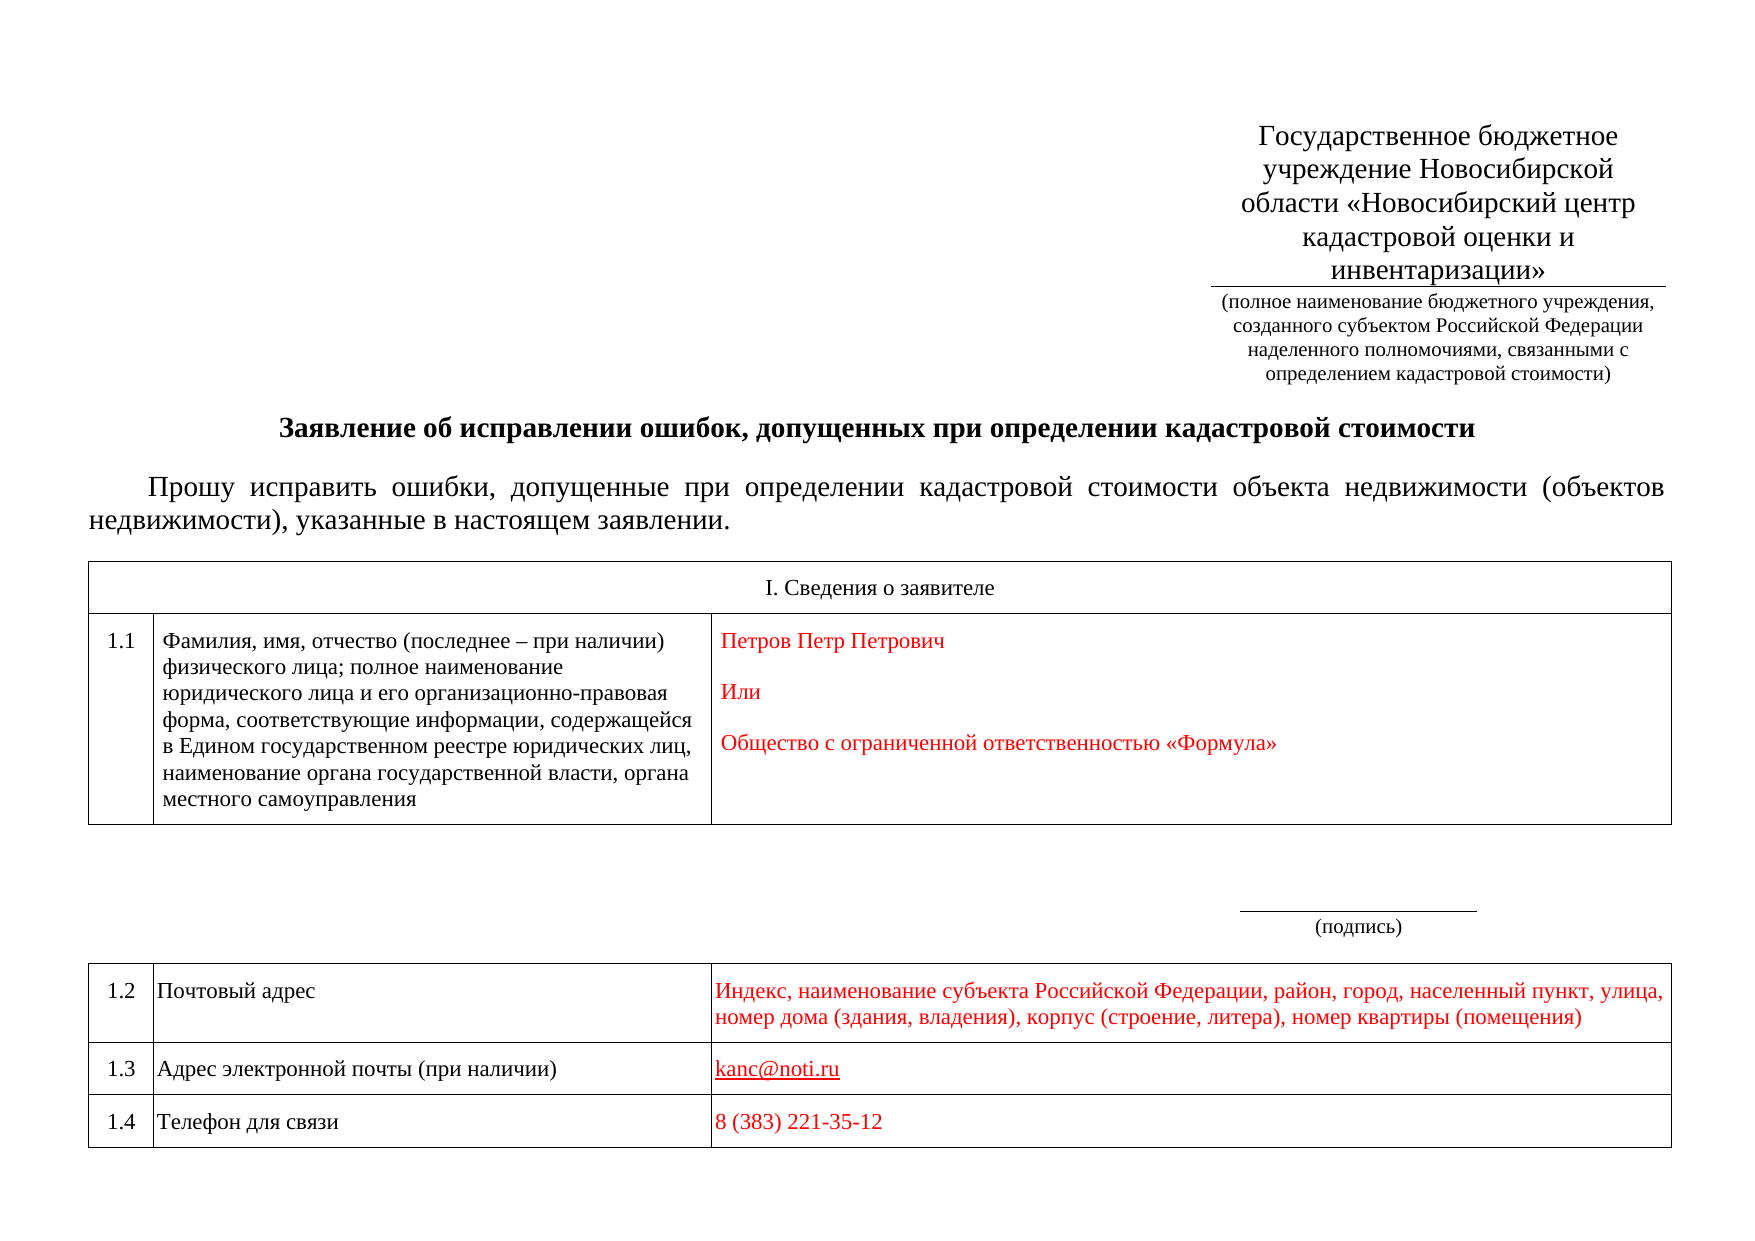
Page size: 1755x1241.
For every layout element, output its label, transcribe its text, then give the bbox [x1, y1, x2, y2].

table_header 1.2 [89, 964, 153, 1042]
table_header Индекс, наименование субъекта Российской Федерации, район, город, населенный пункт, улица, номер дома (здания, владения), корпус (строение, литера), номер квартиры (помещения) [712, 964, 1671, 1042]
table_header I. Сведения о заявителе [89, 562, 1671, 613]
text Заявление об исправлении ошибок, допущенных при определении кадастровой стоимости [89, 410, 1666, 444]
table_header Почтовый адрес [154, 964, 711, 1042]
text (полное наименование бюджетного учреждения, созданного субъектом Российской Федерации наделенного полномочиями, связанными с определением кадастровой стоимости) [1211, 287, 1666, 385]
table_cell 1.4 [89, 1095, 153, 1147]
text Прошу исправить ошибки, допущенные при определении кадастровой стоимости объекта недвижимости (объектов недвижимости), указанные в настоящем заявлении. [89, 469, 1666, 536]
table_cell 1.1 [89, 614, 153, 824]
text (подпись) [1240, 912, 1477, 938]
table_cell Фамилия, имя, отчество (последнее – при наличии) физического лица; полное наименование юридического лица и его организационно-правовая форма, соответствующие информации, содержащейся в Едином государственном реестре юридических лиц, наименование органа государственной власти, органа местного самоуправления [154, 614, 711, 824]
table_cell 8 (383) 221-35-12 [712, 1095, 1671, 1147]
table_cell kanc@noti.ru [712, 1043, 1671, 1094]
table_cell Телефон для связи [154, 1095, 711, 1147]
table_cell Петров Петр Петрович Или Общество с ограниченной ответственностью «Формула» [712, 614, 1671, 824]
table_cell Адрес электронной почты (при наличии) [154, 1043, 711, 1094]
text Государственное бюджетное учреждение Новосибирской области «Новосибирский центр кадастровой оценки и инвентаризации» [1211, 118, 1666, 286]
table_cell 1.3 [89, 1043, 153, 1094]
